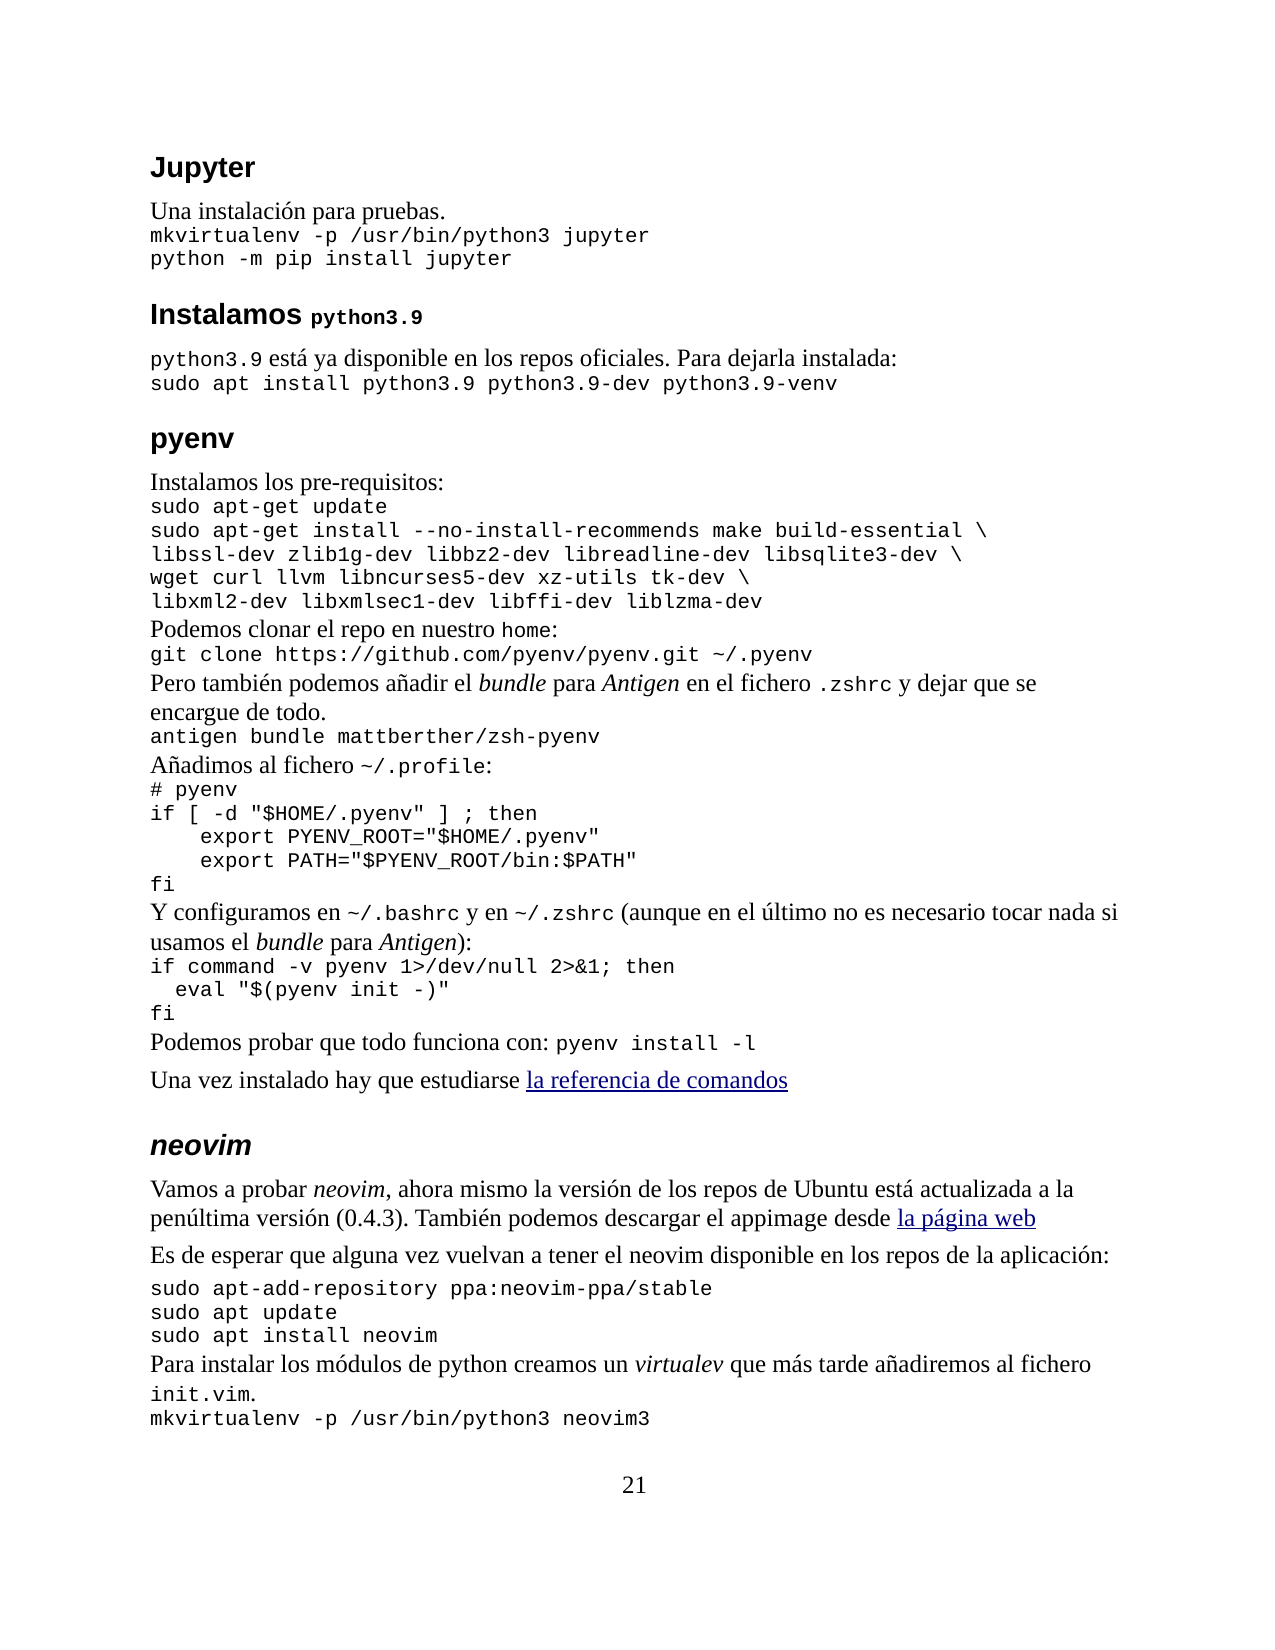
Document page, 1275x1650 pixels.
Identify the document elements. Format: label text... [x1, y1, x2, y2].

text wget curl llvm libncurses5-dev xz-utils tk-dev \ [150, 567, 1125, 591]
text fi [150, 874, 1125, 897]
text export PATH="$PYENV_ROOT/bin:$PATH" [150, 850, 1125, 874]
text libxml2-dev libxmlsec1-dev libffi-dev liblzma-dev [150, 591, 1125, 614]
text mkvirtualenv -p /usr/bin/python3 jupyter [150, 225, 1125, 248]
text sudo apt-add-repository ppa:neovim-ppa/stable [150, 1278, 1125, 1302]
subtitle pyenv [150, 421, 1125, 455]
text Y configuramos en ~/.bashrc y en ~/.zshrc (aunque en el último no es necesario tocar nada si usamos el bundle para Antigen): [150, 897, 1125, 956]
text sudo apt install neovim [150, 1326, 1125, 1349]
text sudo apt install python3.9 python3.9-dev python3.9-venv [150, 373, 1125, 396]
subtitle Jupyter [150, 150, 1125, 183]
text sudo apt-get install --no-install-recommends make build-essential \ [150, 520, 1125, 543]
text libssl-dev zlib1g-dev libbz2-dev libreadline-dev libsqlite3-dev \ [150, 543, 1125, 567]
text if command -v pyenv 1>/dev/null 2>&1; then [150, 956, 1125, 979]
text Pero también podemos añadir el bundle para Antigen en el fichero .zshrc y dejar que se encargue de todo. [150, 668, 1125, 726]
text eval "$(pyenv init -)" [150, 979, 1125, 1003]
text sudo apt update [150, 1302, 1125, 1326]
text export PYENV_ROOT="$HOME/.pyenv" [150, 827, 1125, 850]
text python -m pip install jupyter [150, 248, 1125, 272]
text if [ -d "$HOME/.pyenv" ] ; then [150, 803, 1125, 827]
text python3.9 está ya disponible en los repos oficiales. Para dejarla instalada: [150, 343, 1125, 373]
text Podemos clonar el repo en nuestro home: [150, 614, 1125, 644]
text Instalamos los pre-requisitos: [150, 467, 1125, 496]
text # pyenv [150, 779, 1125, 803]
subtitle neovim [150, 1128, 1125, 1162]
text sudo apt-get update [150, 496, 1125, 520]
text fi [150, 1003, 1125, 1027]
text Añadimos al fichero ~/.profile: [150, 750, 1125, 779]
subtitle Instalamos python3.9 [150, 297, 1125, 331]
text Para instalar los módulos de python creamos un virtualev que más tarde añadiremos al fichero init.vim. [150, 1349, 1125, 1407]
text antigen bundle mattberther/zsh-pyenv [150, 726, 1125, 750]
text Una vez instalado hay que estudiarse la referencia de comandos [150, 1065, 1125, 1094]
text Vamos a probar neovim, ahora mismo la versión de los repos de Ubuntu está actualizada a la penúltima versión (0.4.3). También podemos descargar el appimage desde la página web [150, 1174, 1125, 1232]
text mkvirtualenv -p /usr/bin/python3 neovim3 [150, 1407, 1125, 1431]
text git clone https://github.com/pyenv/pyenv.git ~/.pyenv [150, 644, 1125, 668]
text Es de esperar que alguna vez vuelvan a tener el neovim disponible en los repos de la aplicación: [150, 1241, 1125, 1269]
text Una instalación para pruebas. [150, 196, 1125, 225]
text Podemos probar que todo funciona con: pyenv install -l [150, 1027, 1125, 1056]
